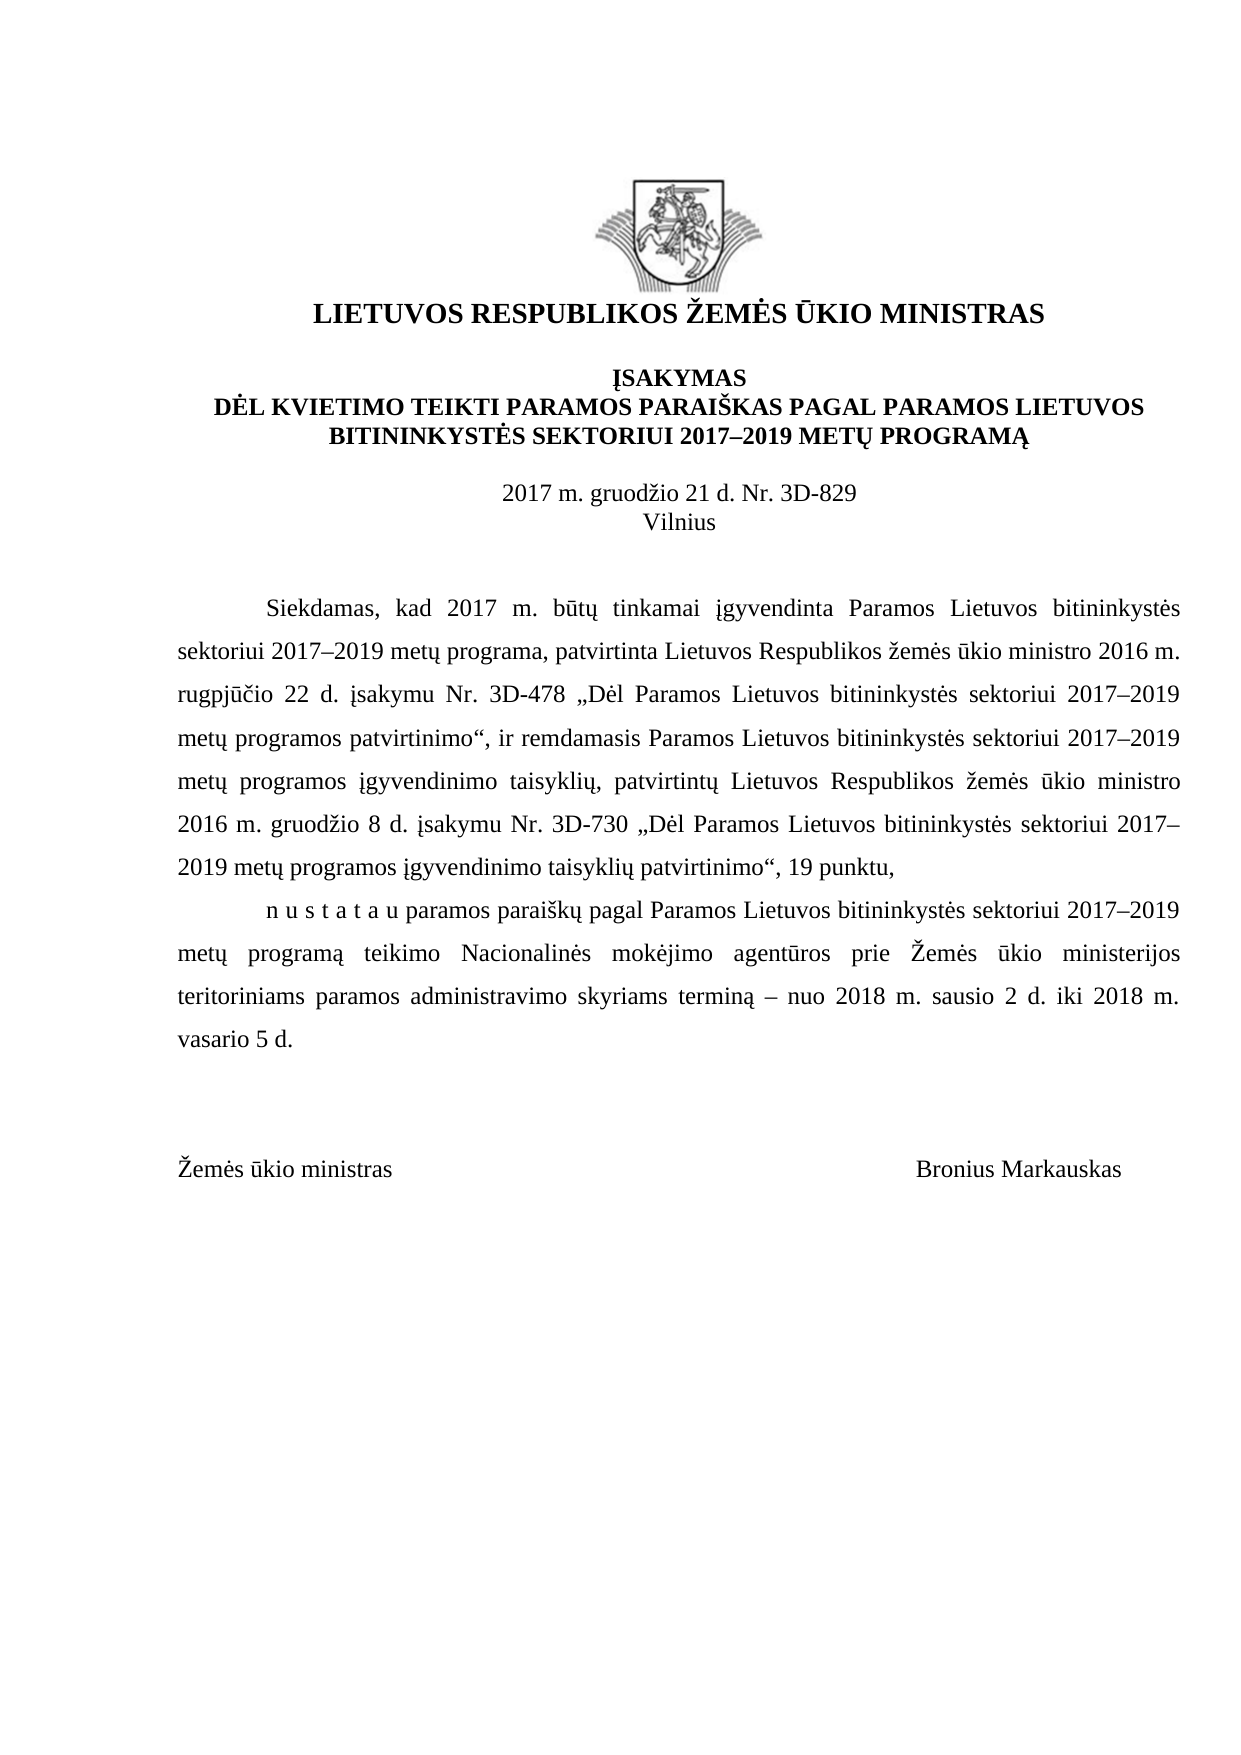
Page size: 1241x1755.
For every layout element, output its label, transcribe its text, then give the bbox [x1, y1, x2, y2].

text Siekdamas, kad 2017 m. būtų tinkamai įgyvendinta Paramos Lietuvos bitininkystės sektoriui 2017–2019 metų programa, patvirtinta Lietuvos Respublikos žemės ūkio ministro 2016 m. rugpjūčio 22 d. įsakymu Nr. 3D-478 „Dėl Paramos Lietuvos bitininkystės sektoriui 2017–2019 metų programos patvirtinimo“, ir remdamasis Paramos Lietuvos bitininkystės sektoriui 2017–2019 metų programos įgyvendinimo taisyklių, patvirtintų Lietuvos Respublikos žemės ūkio ministro 2016 m. gruodžio 8 d. įsakymu Nr. 3D-730 „Dėl Paramos Lietuvos bitininkystės sektoriui 2017–2019 metų programos įgyvendinimo taisyklių patvirtinimo“, 19 punktu, [177, 593, 1181, 881]
text Žemės ūkio ministras Bronius Markauskas [177, 1154, 1181, 1183]
text ĮSAKYMAS [177, 363, 1181, 392]
text LIETUVOS RESPUBLIKOS ŽEMĖS ŪKIO MINISTRAS [177, 296, 1181, 330]
text DĖL KVIETIMO TEIKTI PARAMOS PARAIŠKAS PAGAL PARAMOS LIETUVOS BITININKYSTĖS SEKTORIUI 2017–2019 METŲ PROGRAMĄ [177, 392, 1181, 449]
text 2017 m. gruodžio 21 d. Nr. 3D-829 [177, 478, 1181, 507]
text n u s t a t a u paramos paraiškų pagal Paramos Lietuvos bitininkystės sektoriui 2017–2019 metų programą teikimo Nacionalinės mokėjimo agentūros prie Žemės ūkio ministerijos teritoriniams paramos administravimo skyriams terminą – nuo 2018 m. sausio 2 d. iki 2018 m. vasario 5 d. [177, 895, 1181, 1053]
text Vilnius [177, 507, 1181, 536]
